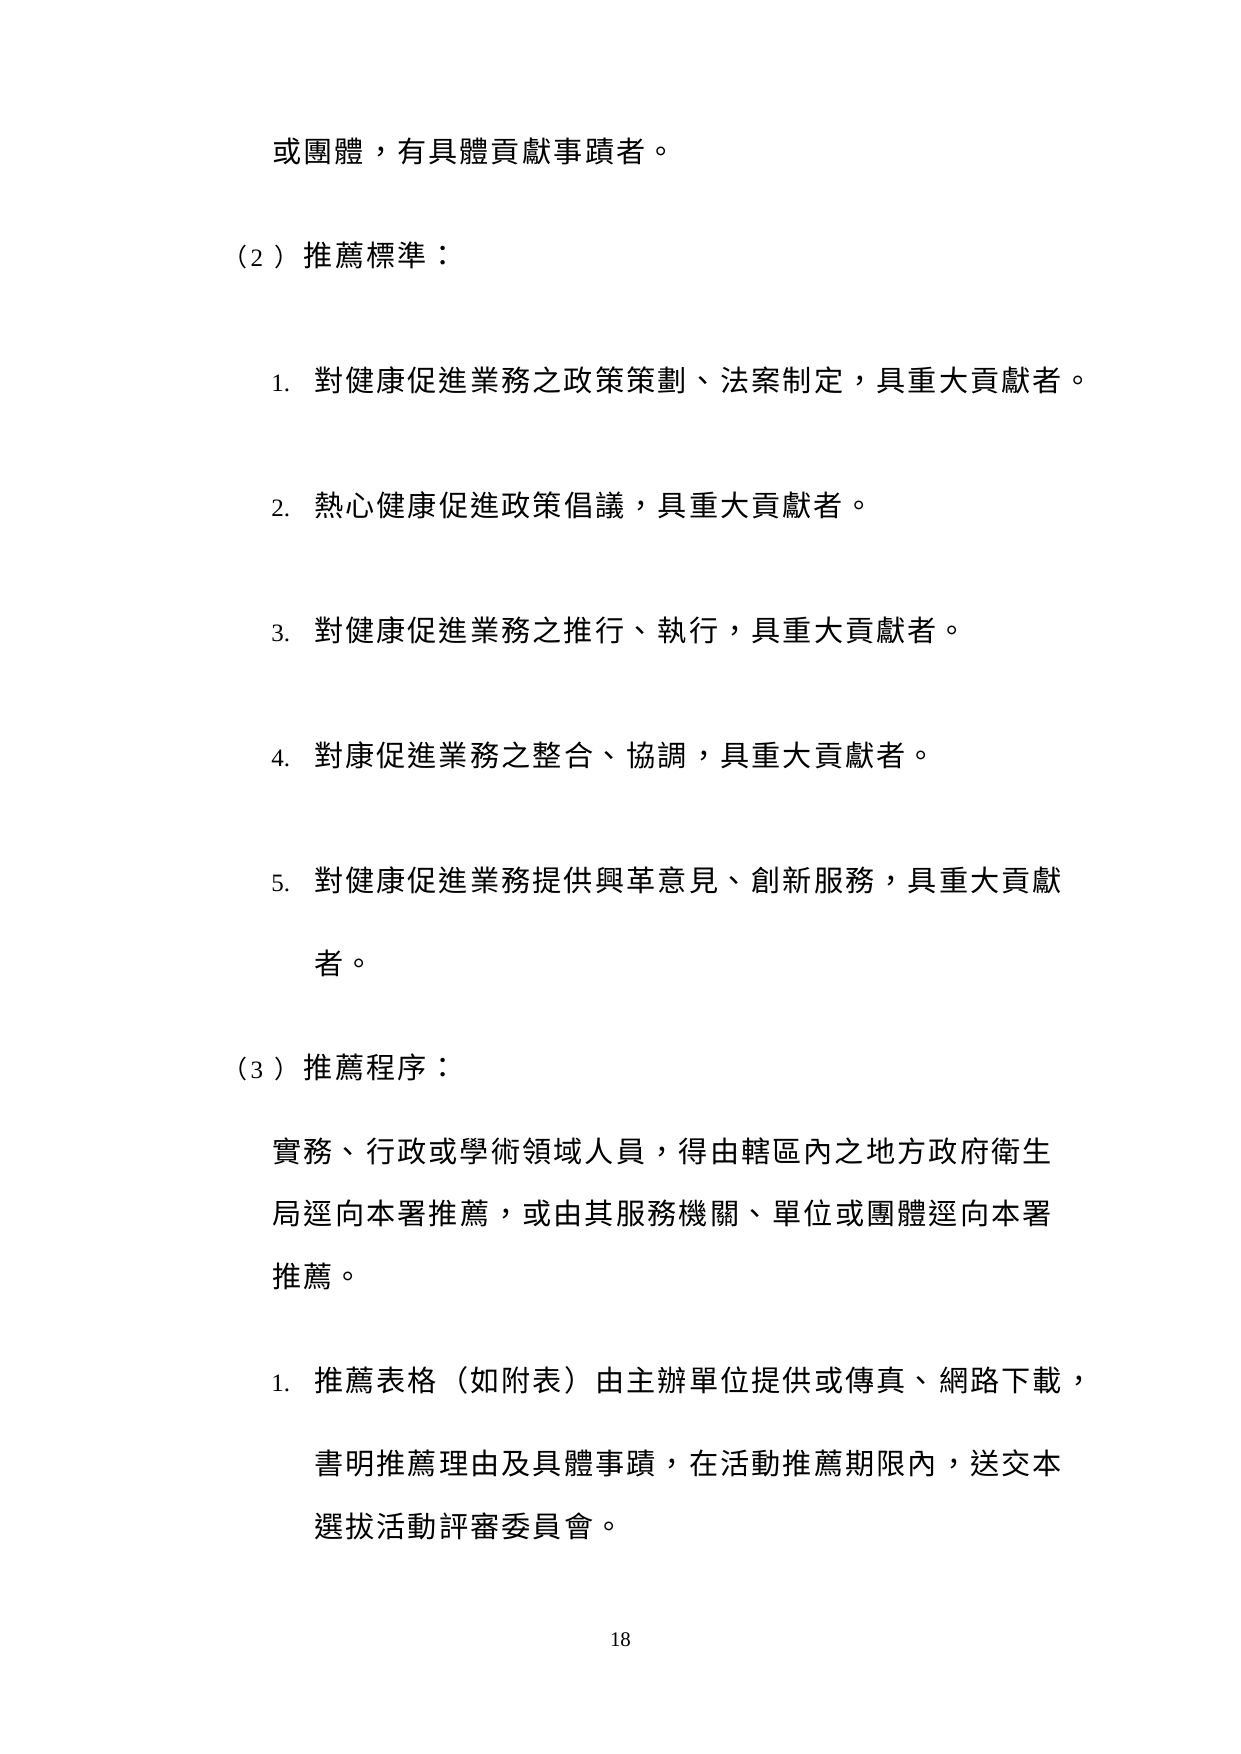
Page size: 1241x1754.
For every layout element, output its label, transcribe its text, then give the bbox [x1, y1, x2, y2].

list 對健康促進業務之政策策劃、法案制定，具重大貢獻者。 [265, 295, 1063, 420]
list 推薦標準： [215, 170, 1063, 295]
text 或團體，有具體貢獻事蹟者。 [265, 108, 1063, 170]
text 實務、行政或學術領域人員，得由轄區內之地方政府衛生局逕向本署推薦，或由其服務機關、單位或團體逕向本署推薦。 [265, 1108, 1063, 1295]
list 熱心健康促進政策倡議，具重大貢獻者。 [265, 420, 1063, 545]
list 對健康促進業務之推行、執行，具重大貢獻者。 [265, 545, 1063, 670]
list 推薦表格（如附表）由主辦單位提供或傳真、網路下載，書明推薦理由及具體事蹟，在活動推薦期限內，送交本選拔活動評審委員會。 [271, 1295, 1063, 1545]
list 對健康促進業務提供興革意見、創新服務，具重大貢獻者。 [265, 795, 1063, 983]
list 對康促進業務之整合、協調，具重大貢獻者。 [265, 670, 1063, 795]
list 推薦程序： [215, 983, 1063, 1108]
